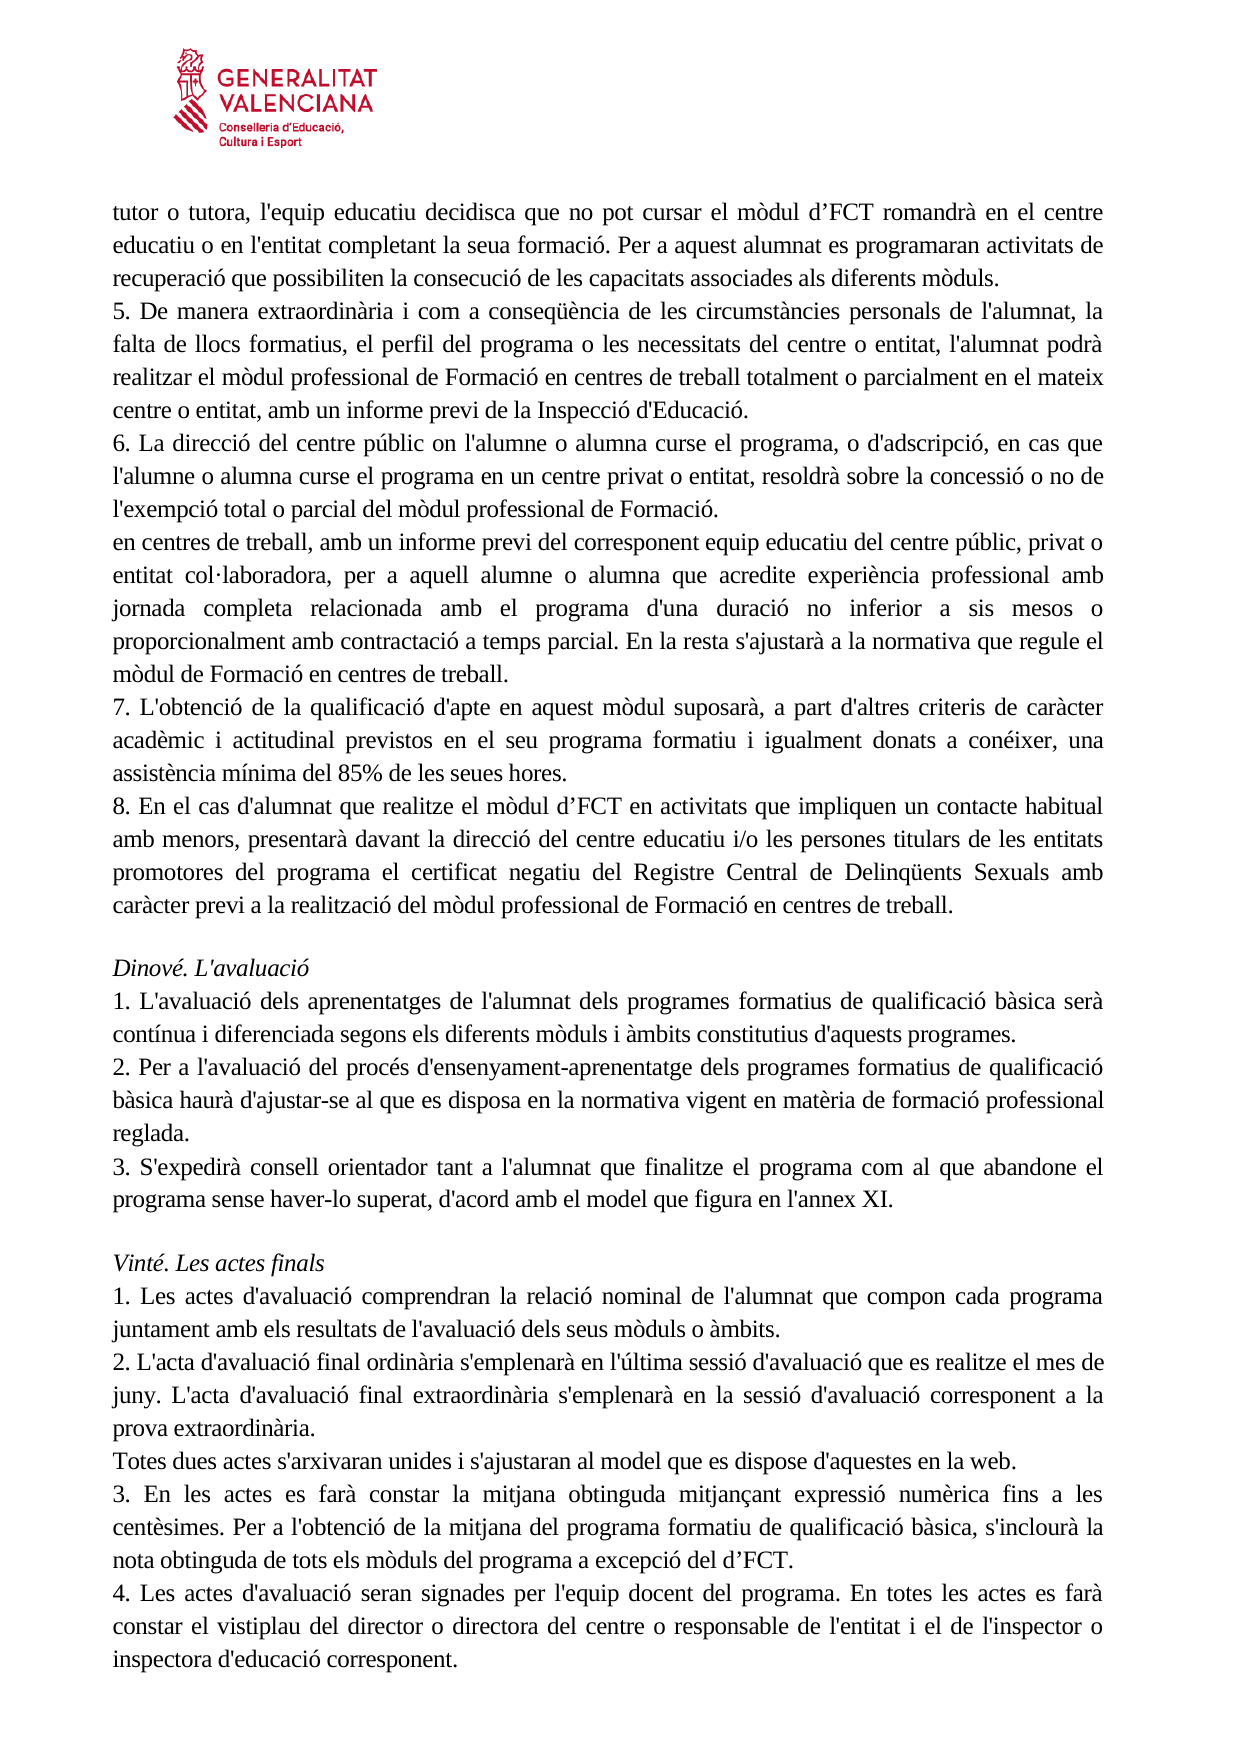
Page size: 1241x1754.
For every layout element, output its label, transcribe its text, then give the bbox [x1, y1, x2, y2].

text Vinté. Les actes finals [112, 1248, 1104, 1277]
text 3. En les actes es farà constar la mitjana obtinguda mitjançant expressió numèrica fins a les centèsimes. Per a l'obtenció de la mitjana del programa formatiu de qualificació bàsica, s'inclourà la nota obtinguda de tots els mòduls del programa a excepció del d’FCT. [112, 1479, 1104, 1574]
text 8. En el cas d'alumnat que realitze el mòdul d’FCT en activitats que impliquen un contacte habitual amb menors, presentarà davant la direcció del centre educatiu i/o les persones titulars de les entitats promotores del programa el certificat negatiu del Registre Central de Delinqüents Sexuals amb caràcter previ a la realització del mòdul professional de Formació en centres de treball. [112, 791, 1104, 919]
text Dinové. L'avaluació [112, 953, 1104, 982]
text 2. Per a l'avaluació del procés d'ensenyament-aprenentatge dels programes formatius de qualificació bàsica haurà d'ajustar-se al que es disposa en la normativa vigent en matèria de formació professional reglada. [112, 1052, 1104, 1147]
text 3. S'expedirà consell orientador tant a l'alumnat que finalitze el programa com al que abandone el programa sense haver-lo superat, d'acord amb el model que figura en l'annex XI. [112, 1152, 1104, 1213]
text 4. Les actes d'avaluació seran signades per l'equip docent del programa. En totes les actes es farà constar el vistiplau del director o directora del centre o responsable de l'entitat i el de l'inspector o inspectora d'educació corresponent. [112, 1578, 1104, 1673]
text 7. L'obtenció de la qualificació d'apte en aquest mòdul suposarà, a part d'altres criteris de caràcter acadèmic i actitudinal previstos en el seu programa formatiu i igualment donats a conéixer, una assistència mínima del 85% de les seues hores. [112, 692, 1104, 787]
text 1. L'avaluació dels aprenentatges de l'alumnat dels programes formatius de qualificació bàsica serà contínua i diferenciada segons els diferents mòduls i àmbits constitutius d'aquests programes. [112, 986, 1104, 1048]
text 6. La direcció del centre públic on l'alumne o alumna curse el programa, o d'adscripció, en cas que l'alumne o alumna curse el programa en un centre privat o entitat, resoldrà sobre la concessió o no de l'exempció total o parcial del mòdul professional de Formació. [112, 428, 1104, 523]
text tutor o tutora, l'equip educatiu decidisca que no pot cursar el mòdul d’FCT romandrà en el centre educatiu o en l'entitat completant la seua formació. Per a aquest alumnat es programaran activitats de recuperació que possibiliten la consecució de les capacitats associades als diferents mòduls. [112, 197, 1104, 292]
text en centres de treball, amb un informe previ del corresponent equip educatiu del centre públic, privat o entitat col·laboradora, per a aquell alumne o alumna que acredite experiència professional amb jornada completa relacionada amb el programa d'una duració no inferior a sis mesos o proporcionalment amb contractació a temps parcial. En la resta s'ajustarà a la normativa que regule el mòdul de Formació en centres de treball. [112, 527, 1104, 688]
text 1. Les actes d'avaluació comprendran la relació nominal de l'alumnat que compon cada programa juntament amb els resultats de l'avaluació dels seus mòduls o àmbits. [112, 1281, 1104, 1343]
text 2. L'acta d'avaluació final ordinària s'emplenarà en l'última sessió d'avaluació que es realitze el mes de juny. L'acta d'avaluació final extraordinària s'emplenarà en la sessió d'avaluació corresponent a la prova extraordinària. [112, 1347, 1104, 1442]
text 5. De manera extraordinària i com a conseqüència de les circumstàncies personals de l'alumnat, la falta de llocs formatius, el perfil del programa o les necessitats del centre o entitat, l'alumnat podrà realitzar el mòdul professional de Formació en centres de treball totalment o parcialment en el mateix centre o entitat, amb un informe previ de la Inspecció d'Educació. [112, 296, 1104, 424]
picture [153, 26, 394, 170]
text Totes dues actes s'arxivaran unides i s'ajustaran al model que es dispose d'aquestes en la web. [112, 1446, 1104, 1475]
